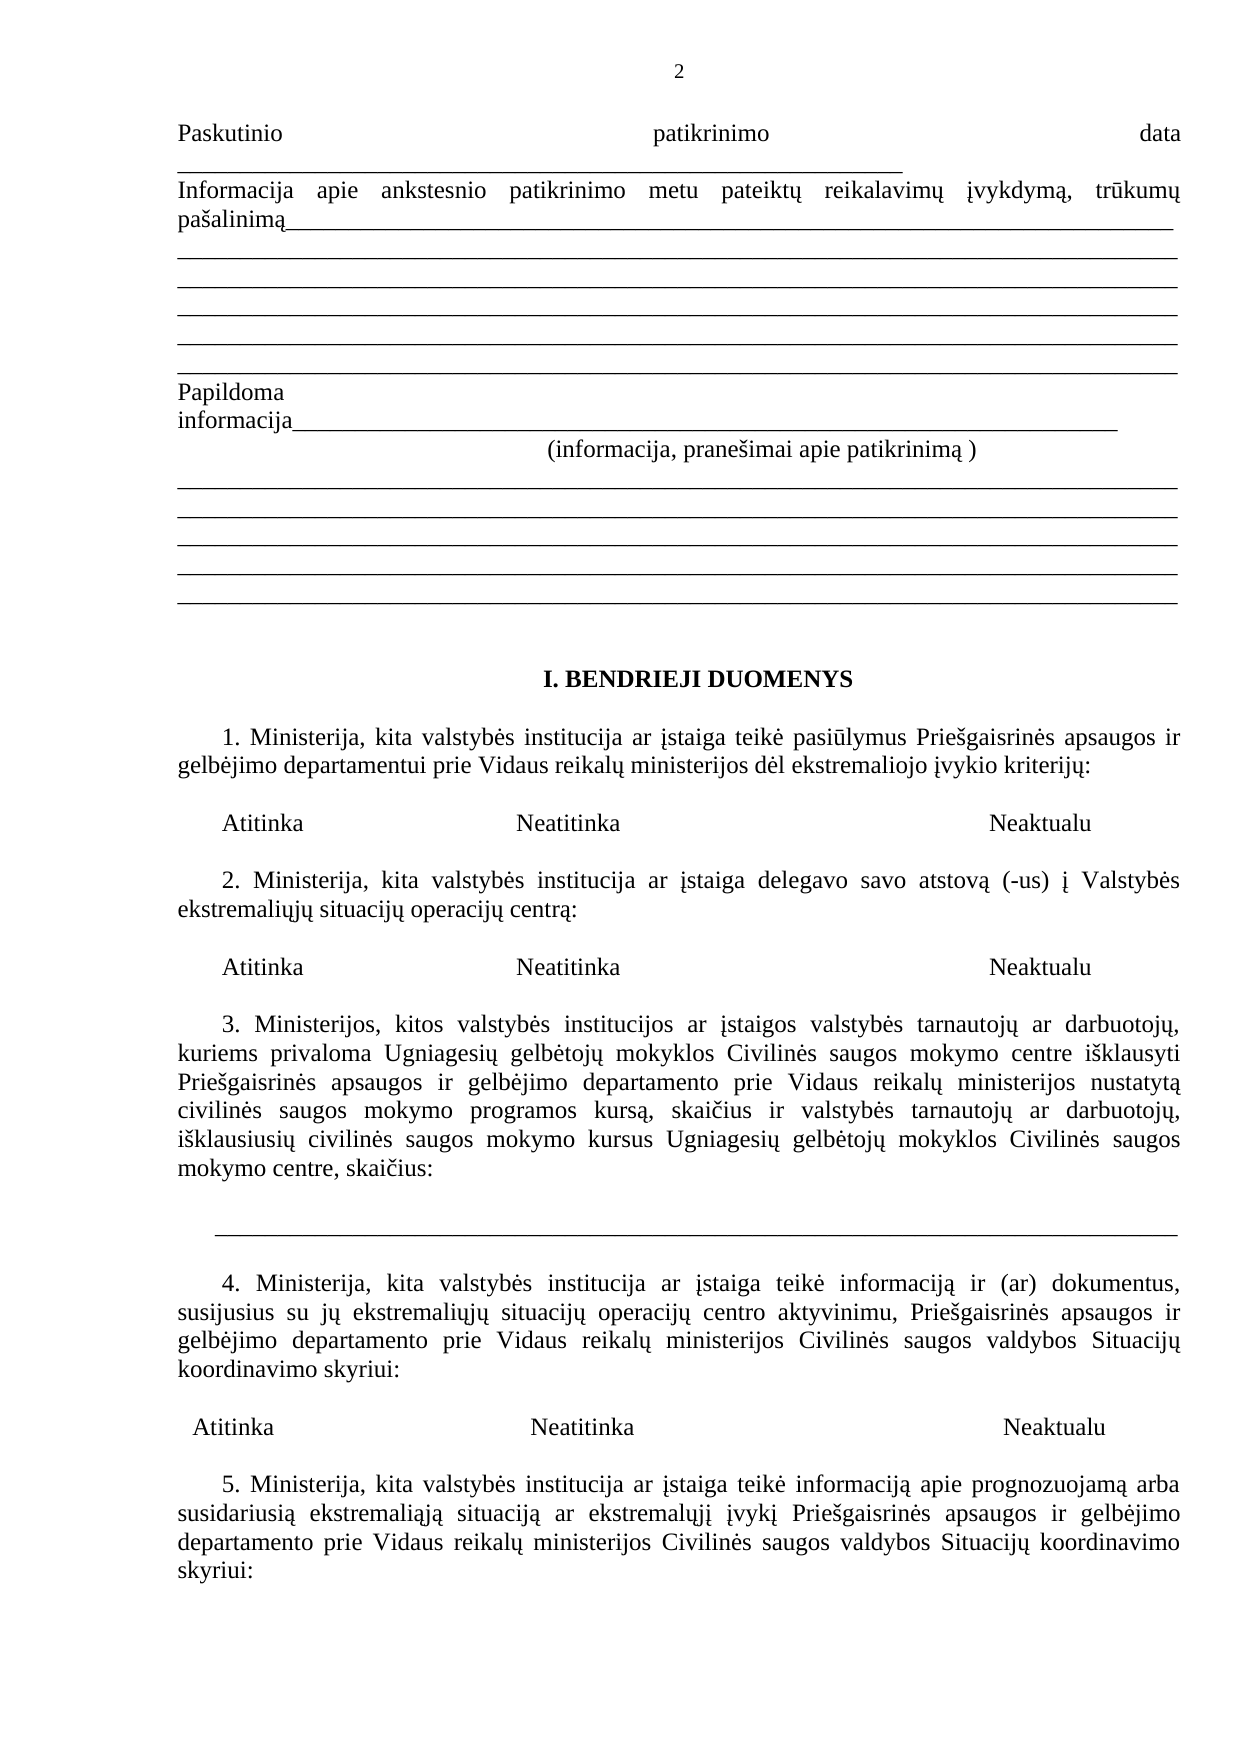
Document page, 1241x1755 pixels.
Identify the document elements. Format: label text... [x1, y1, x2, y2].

text Informacija apie ankstesnio patikrinimo metu pateiktų reikalavimų įvykdymą, trūkumų pašalinimą_______________________________________________________________________ [177, 176, 1181, 233]
text 2. Ministerija, kita valstybės institucija ar įstaiga delegavo savo atstovą (-us) į Valstybės ekstremaliųjų situacijų operacijų centrą: [177, 866, 1181, 923]
text ________________________________________________________________________________ [177, 521, 1181, 549]
text ________________________________________________________________________________ [177, 233, 1181, 262]
text 1. Ministerija, kita valstybės institucija ar įstaiga teikė pasiūlymus Priešgaisrinės apsaugos ir gelbėjimo departamentui prie Vidaus reikalų ministerijos dėl ekstremaliojo įvykio kriterijų: [177, 722, 1181, 779]
text Atitinka ⁯ Neatitinka ⁯ Neaktualu ⁯ [177, 1412, 1181, 1441]
text 5. Ministerija, kita valstybės institucija ar įstaiga teikė informaciją apie prognozuojamą arba susidariusią ekstremaliąją situaciją ar ekstremalųjį įvykį Priešgaisrinės apsaugos ir gelbėjimo departamento prie Vidaus reikalų ministerijos Civilinės saugos valdybos Situacijų koordinavimo skyriui: [177, 1469, 1181, 1584]
text ________________________________________________________________________________ [177, 348, 1181, 377]
text _____________________________________________________________________________ [177, 1211, 1181, 1239]
text ________________________________________________________________________________ [177, 463, 1181, 492]
text (informacija, pranešimai apie patikrinimą ) [177, 434, 1181, 463]
text ________________________________________________________________________________ [177, 262, 1181, 291]
text Papildoma informacija__________________________________________________________________ [177, 377, 1181, 434]
text ________________________________________________________________________________ [177, 578, 1181, 607]
text ________________________________________________________________________________ [177, 492, 1181, 521]
text I. BENDRIEJI DUOMENYS [215, 664, 1181, 693]
text Atitinka ⁯ Neatitinka ⁯ Neaktualu ⁯ [207, 808, 1181, 837]
text 4. Ministerija, kita valstybės institucija ar įstaiga teikė informaciją ir (ar) dokumentus, susijusius su jų ekstremaliųjų situacijų operacijų centro aktyvinimu, Priešgaisrinės apsaugos ir gelbėjimo departamento prie Vidaus reikalų ministerijos Civilinės saugos valdybos Situacijų koordinavimo skyriui: [177, 1268, 1181, 1383]
text ________________________________________________________________________________ [177, 549, 1181, 578]
text Atitinka ⁯ Neatitinka ⁯ Neaktualu ⁯ [207, 952, 1181, 981]
text 3. Ministerijos, kitos valstybės institucijos ar įstaigos valstybės tarnautojų ar darbuotojų, kuriems privaloma Ugniagesių gelbėtojų mokyklos Civilinės saugos mokymo centre išklausyti Priešgaisrinės apsaugos ir gelbėjimo departamento prie Vidaus reikalų ministerijos nustatytą civilinės saugos mokymo programos kursą, skaičius ir valstybės tarnautojų ar darbuotojų, išklausiusių civilinės saugos mokymo kursus Ugniagesių gelbėtojų mokyklos Civilinės saugos mokymo centre, skaičius: [177, 1009, 1181, 1182]
text ________________________________________________________________________________ [177, 319, 1181, 348]
text Paskutinio patikrinimo data __________________________________________________________ [177, 118, 1181, 176]
text ________________________________________________________________________________ [177, 291, 1181, 319]
